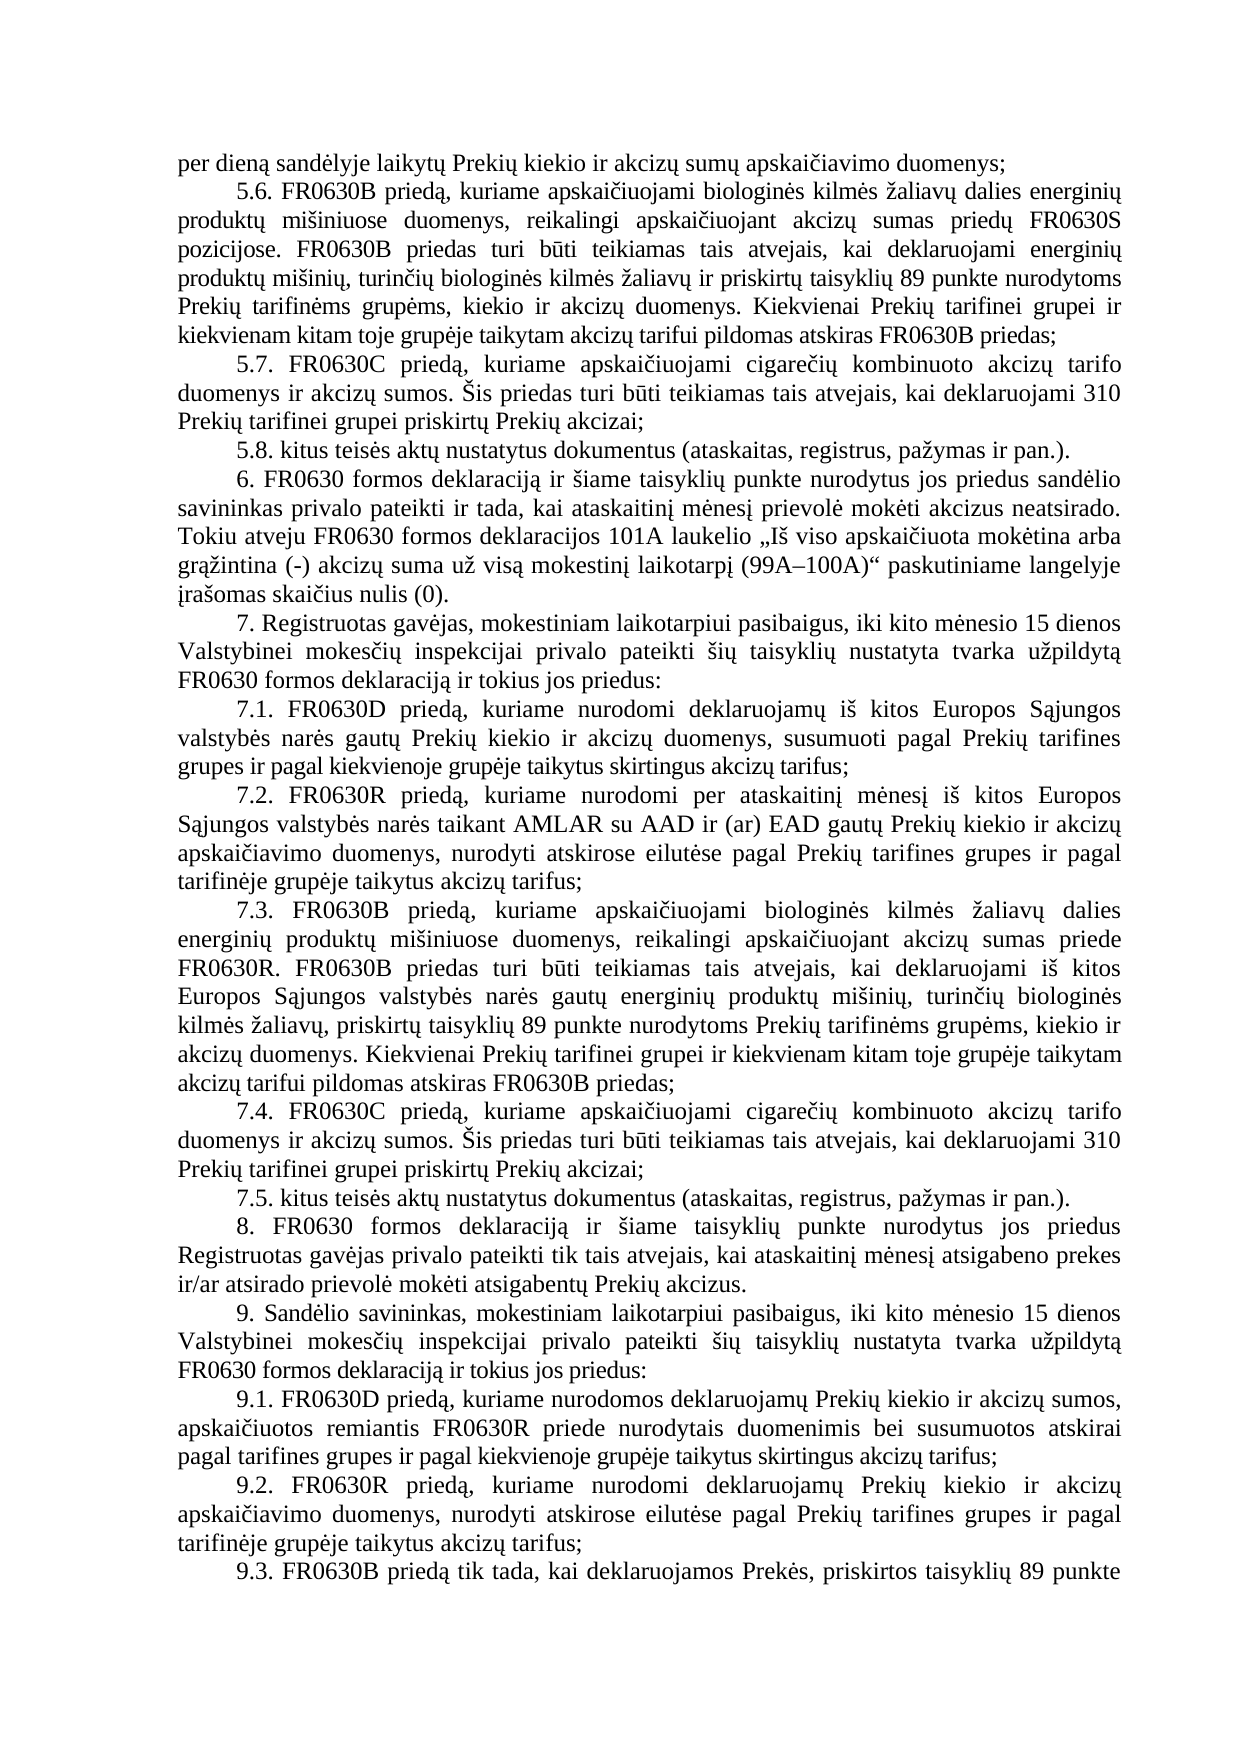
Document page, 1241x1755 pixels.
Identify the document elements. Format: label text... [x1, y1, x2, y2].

text 7.2. FR0630R priedą, kuriame nurodomi per ataskaitinį mėnesį iš kitos Europos Sąjungos valstybės narės taikant AMLAR su AAD ir (ar) EAD gautų Prekių kiekio ir akcizų apskaičiavimo duomenys, nurodyti atskirose eilutėse pagal Prekių tarifines grupes ir pagal tarifinėje grupėje taikytus akcizų tarifus; [177, 780, 1122, 895]
text 7.4. FR0630C priedą, kuriame apskaičiuojami cigarečių kombinuoto akcizų tarifo duomenys ir akcizų sumos. Šis priedas turi būti teikiamas tais atvejais, kai deklaruojami 310 Prekių tarifinei grupei priskirtų Prekių akcizai; [177, 1096, 1122, 1183]
text 7.3. FR0630B priedą, kuriame apskaičiuojami biologinės kilmės žaliavų dalies energinių produktų mišiniuose duomenys, reikalingi apskaičiuojant akcizų sumas priede FR0630R. FR0630B priedas turi būti teikiamas tais atvejais, kai deklaruojami iš kitos Europos Sąjungos valstybės narės gautų energinių produktų mišinių, turinčių biologinės kilmės žaliavų, priskirtų taisyklių 89 punkte nurodytoms Prekių tarifinėms grupėms, kiekio ir akcizų duomenys. Kiekvienai Prekių tarifinei grupei ir kiekvienam kitam toje grupėje taikytam akcizų tarifui pildomas atskiras FR0630B priedas; [177, 895, 1122, 1096]
text 5.8. kitus teisės aktų nustatytus dokumentus (ataskaitas, registrus, pažymas ir pan.). [177, 435, 1122, 464]
text 8. FR0630 formos deklaraciją ir šiame taisyklių punkte nurodytus jos priedus Registruotas gavėjas privalo pateikti tik tais atvejais, kai ataskaitinį mėnesį atsigabeno prekes ir/ar atsirado prievolė mokėti atsigabentų Prekių akcizus. [177, 1211, 1122, 1298]
text 7.5. kitus teisės aktų nustatytus dokumentus (ataskaitas, registrus, pažymas ir pan.). [177, 1183, 1122, 1211]
text 5.7. FR0630C priedą, kuriame apskaičiuojami cigarečių kombinuoto akcizų tarifo duomenys ir akcizų sumos. Šis priedas turi būti teikiamas tais atvejais, kai deklaruojami 310 Prekių tarifinei grupei priskirtų Prekių akcizai; [177, 349, 1122, 435]
text 5.6. FR0630B priedą, kuriame apskaičiuojami biologinės kilmės žaliavų dalies energinių produktų mišiniuose duomenys, reikalingi apskaičiuojant akcizų sumas priedų FR0630S pozicijose. FR0630B priedas turi būti teikiamas tais atvejais, kai deklaruojami energinių produktų mišinių, turinčių biologinės kilmės žaliavų ir priskirtų taisyklių 89 punkte nurodytoms Prekių tarifinėms grupėms, kiekio ir akcizų duomenys. Kiekvienai Prekių tarifinei grupei ir kiekvienam kitam toje grupėje taikytam akcizų tarifui pildomas atskiras FR0630B priedas; [177, 176, 1122, 349]
text 7.1. FR0630D priedą, kuriame nurodomi deklaruojamų iš kitos Europos Sąjungos valstybės narės gautų Prekių kiekio ir akcizų duomenys, susumuoti pagal Prekių tarifines grupes ir pagal kiekvienoje grupėje taikytus skirtingus akcizų tarifus; [177, 694, 1122, 780]
text 7. Registruotas gavėjas, mokestiniam laikotarpiui pasibaigus, iki kito mėnesio 15 dienos Valstybinei mokesčių inspekcijai privalo pateikti šių taisyklių nustatyta tvarka užpildytą FR0630 formos deklaraciją ir tokius jos priedus: [177, 608, 1122, 694]
text per dieną sandėlyje laikytų Prekių kiekio ir akcizų sumų apskaičiavimo duomenys; [177, 148, 1122, 176]
text 9.2. FR0630R priedą, kuriame nurodomi deklaruojamų Prekių kiekio ir akcizų apskaičiavimo duomenys, nurodyti atskirose eilutėse pagal Prekių tarifines grupes ir pagal tarifinėje grupėje taikytus akcizų tarifus; [177, 1470, 1122, 1556]
text 9. Sandėlio savininkas, mokestiniam laikotarpiui pasibaigus, iki kito mėnesio 15 dienos Valstybinei mokesčių inspekcijai privalo pateikti šių taisyklių nustatyta tvarka užpildytą FR0630 formos deklaraciją ir tokius jos priedus: [177, 1298, 1122, 1384]
text 9.3. FR0630B priedą tik tada, kai deklaruojamos Prekės, priskirtos taisyklių 89 punkte [177, 1556, 1122, 1585]
text 9.1. FR0630D priedą, kuriame nurodomos deklaruojamų Prekių kiekio ir akcizų sumos, apskaičiuotos remiantis FR0630R priede nurodytais duomenimis bei susumuotos atskirai pagal tarifines grupes ir pagal kiekvienoje grupėje taikytus skirtingus akcizų tarifus; [177, 1384, 1122, 1470]
text 6. FR0630 formos deklaraciją ir šiame taisyklių punkte nurodytus jos priedus sandėlio savininkas privalo pateikti ir tada, kai ataskaitinį mėnesį prievolė mokėti akcizus neatsirado. Tokiu atveju FR0630 formos deklaracijos 101A laukelio „Iš viso apskaičiuota mokėtina arba grąžintina (-) akcizų suma už visą mokestinį laikotarpį (99A–100A)“ paskutiniame langelyje įrašomas skaičius nulis (0). [177, 464, 1122, 608]
